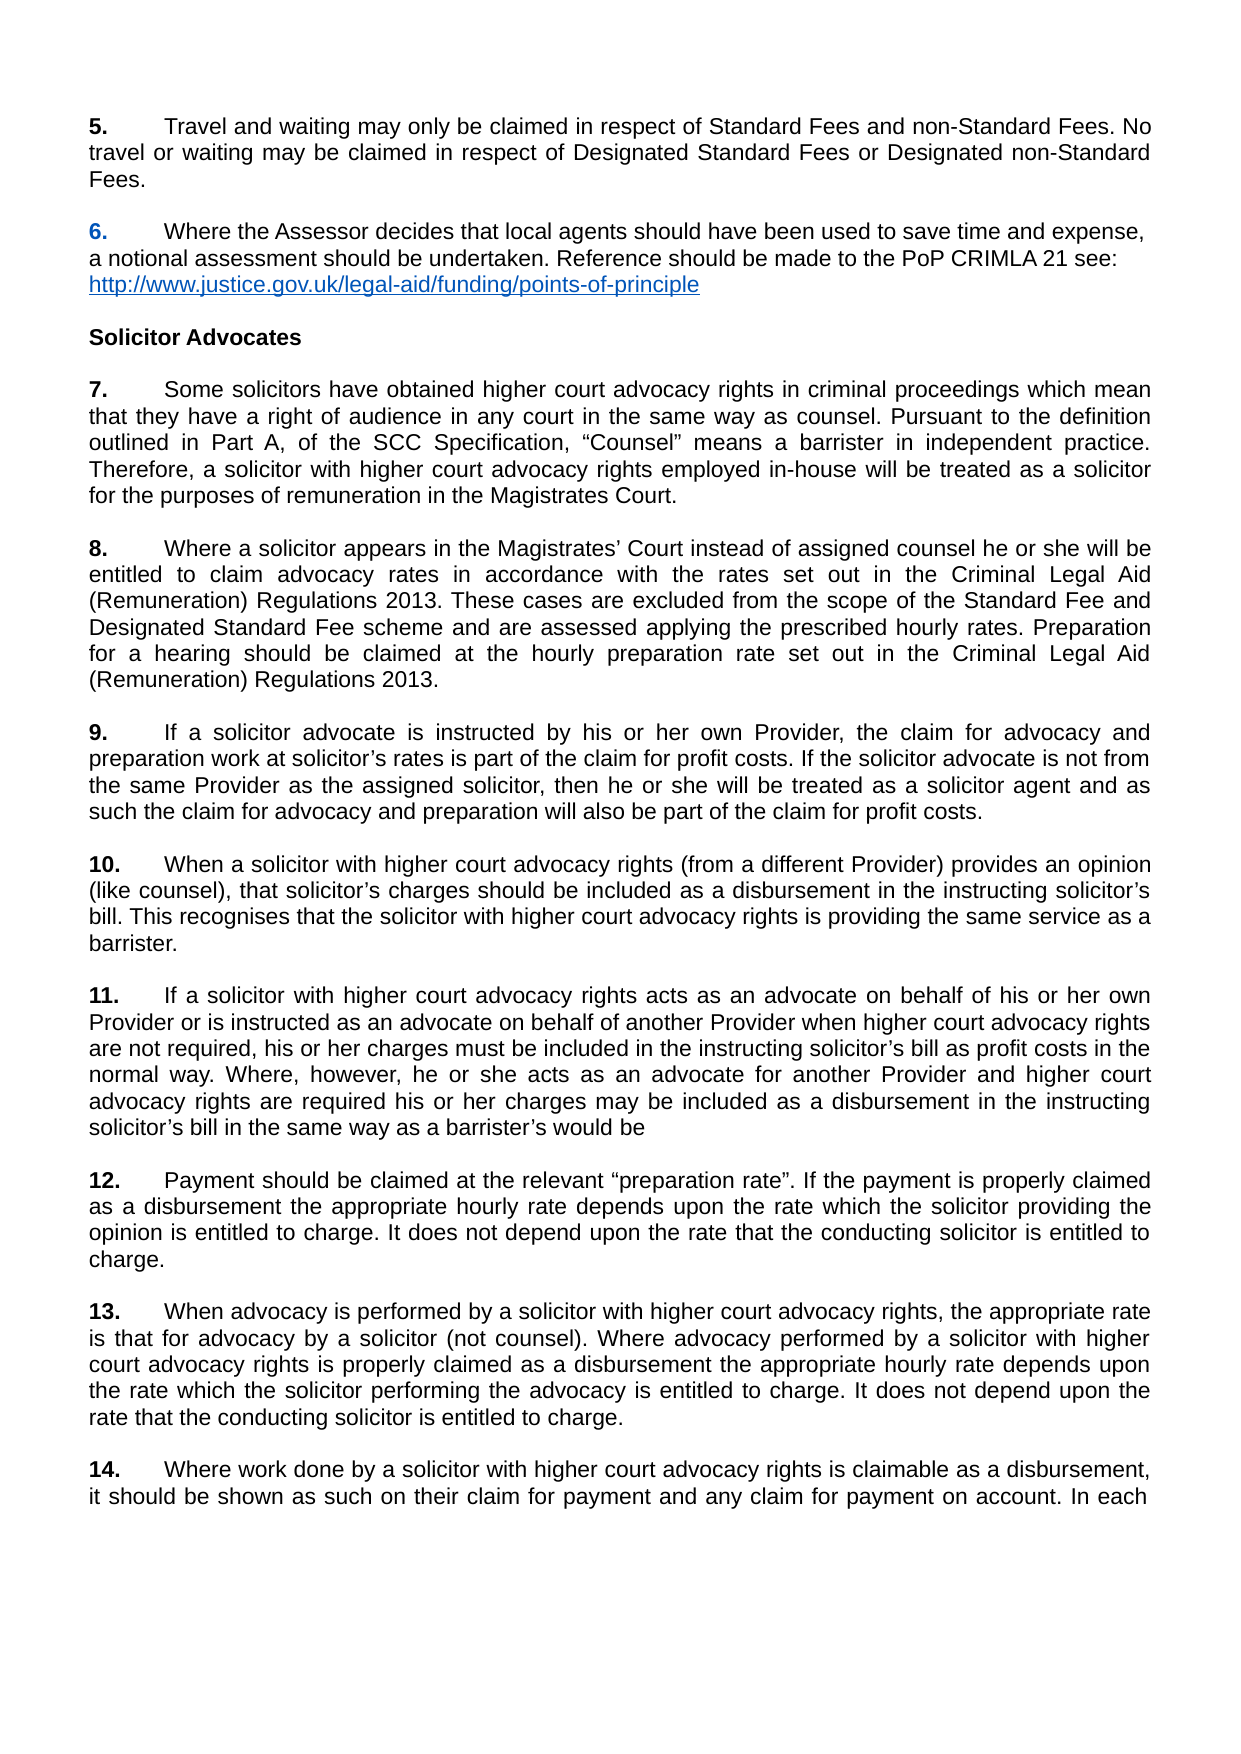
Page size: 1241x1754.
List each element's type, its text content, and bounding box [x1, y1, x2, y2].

list Travel and waiting may only be claimed in respect of Standard Fees and non-Standard Fees. No travel or waiting may be claimed in respect of Designated Standard Fees or Designated non-Standard Fees. [89, 113, 1152, 192]
list Where the Assessor decides that local agents should have been used to save time and expense, a notional assessment should be undertaken. Reference should be made to the PoP CRIMLA 21 see: http://www.justice.gov.uk/legal-aid/funding/points-of-principle [89, 218, 1151, 297]
list Payment should be claimed at the relevant “preparation rate”. If the payment is properly claimed as a disbursement the appropriate hourly rate depends upon the rate which the solicitor providing the opinion is entitled to charge. It does not depend upon the rate that the conducting solicitor is entitled to charge. [89, 1167, 1152, 1272]
list Where work done by a solicitor with higher court advocacy rights is claimable as a disbursement, it should be shown as such on their claim for payment and any claim for payment on account. In each [89, 1456, 1152, 1509]
list If a solicitor with higher court advocacy rights acts as an advocate on behalf of his or her own Provider or is instructed as an advocate on behalf of another Provider when higher court advocacy rights are not required, his or her charges must be included in the instructing solicitor’s bill as profit costs in the normal way. Where, however, he or she acts as an advocate for another Provider and higher court advocacy rights are required his or her charges may be included as a disbursement in the instructing solicitor’s bill in the same way as a barrister’s would be [89, 982, 1152, 1140]
list Where a solicitor appears in the Magistrates’ Court instead of assigned counsel he or she will be entitled to claim advocacy rates in accordance with the rates set out in the Criminal Legal Aid (Remuneration) Regulations 2013. These cases are excluded from the scope of the Standard Fee and Designated Standard Fee scheme and are assessed applying the prescribed hourly rates. Preparation for a hearing should be claimed at the hourly preparation rate set out in the Criminal Legal Aid (Remuneration) Regulations 2013. [89, 535, 1152, 693]
list When advocacy is performed by a solicitor with higher court advocacy rights, the appropriate rate is that for advocacy by a solicitor (not counsel). Where advocacy performed by a solicitor with higher court advocacy rights is properly claimed as a disbursement the appropriate hourly rate depends upon the rate which the solicitor performing the advocacy is entitled to charge. It does not depend upon the rate that the conducting solicitor is entitled to charge. [89, 1298, 1152, 1430]
subtitle Solicitor Advocates [89, 323, 1163, 350]
list If a solicitor advocate is instructed by his or her own Provider, the claim for advocacy and preparation work at solicitor’s rates is part of the claim for profit costs. If the solicitor advocate is not from the same Provider as the assigned solicitor, then he or she will be treated as a solicitor agent and as such the claim for advocacy and preparation will also be part of the claim for profit costs. [89, 719, 1152, 824]
list Some solicitors have obtained higher court advocacy rights in criminal proceedings which mean that they have a right of audience in any court in the same way as counsel. Pursuant to the definition outlined in Part A, of the SCC Specification, “Counsel” means a barrister in independent practice. Therefore, a solicitor with higher court advocacy rights employed in-house will be treated as a solicitor for the purposes of remuneration in the Magistrates Court. [89, 376, 1152, 508]
list When a solicitor with higher court advocacy rights (from a different Provider) provides an opinion (like counsel), that solicitor’s charges should be included as a disbursement in the instructing solicitor’s bill. This recognises that the solicitor with higher court advocacy rights is providing the same service as a barrister. [89, 851, 1152, 956]
